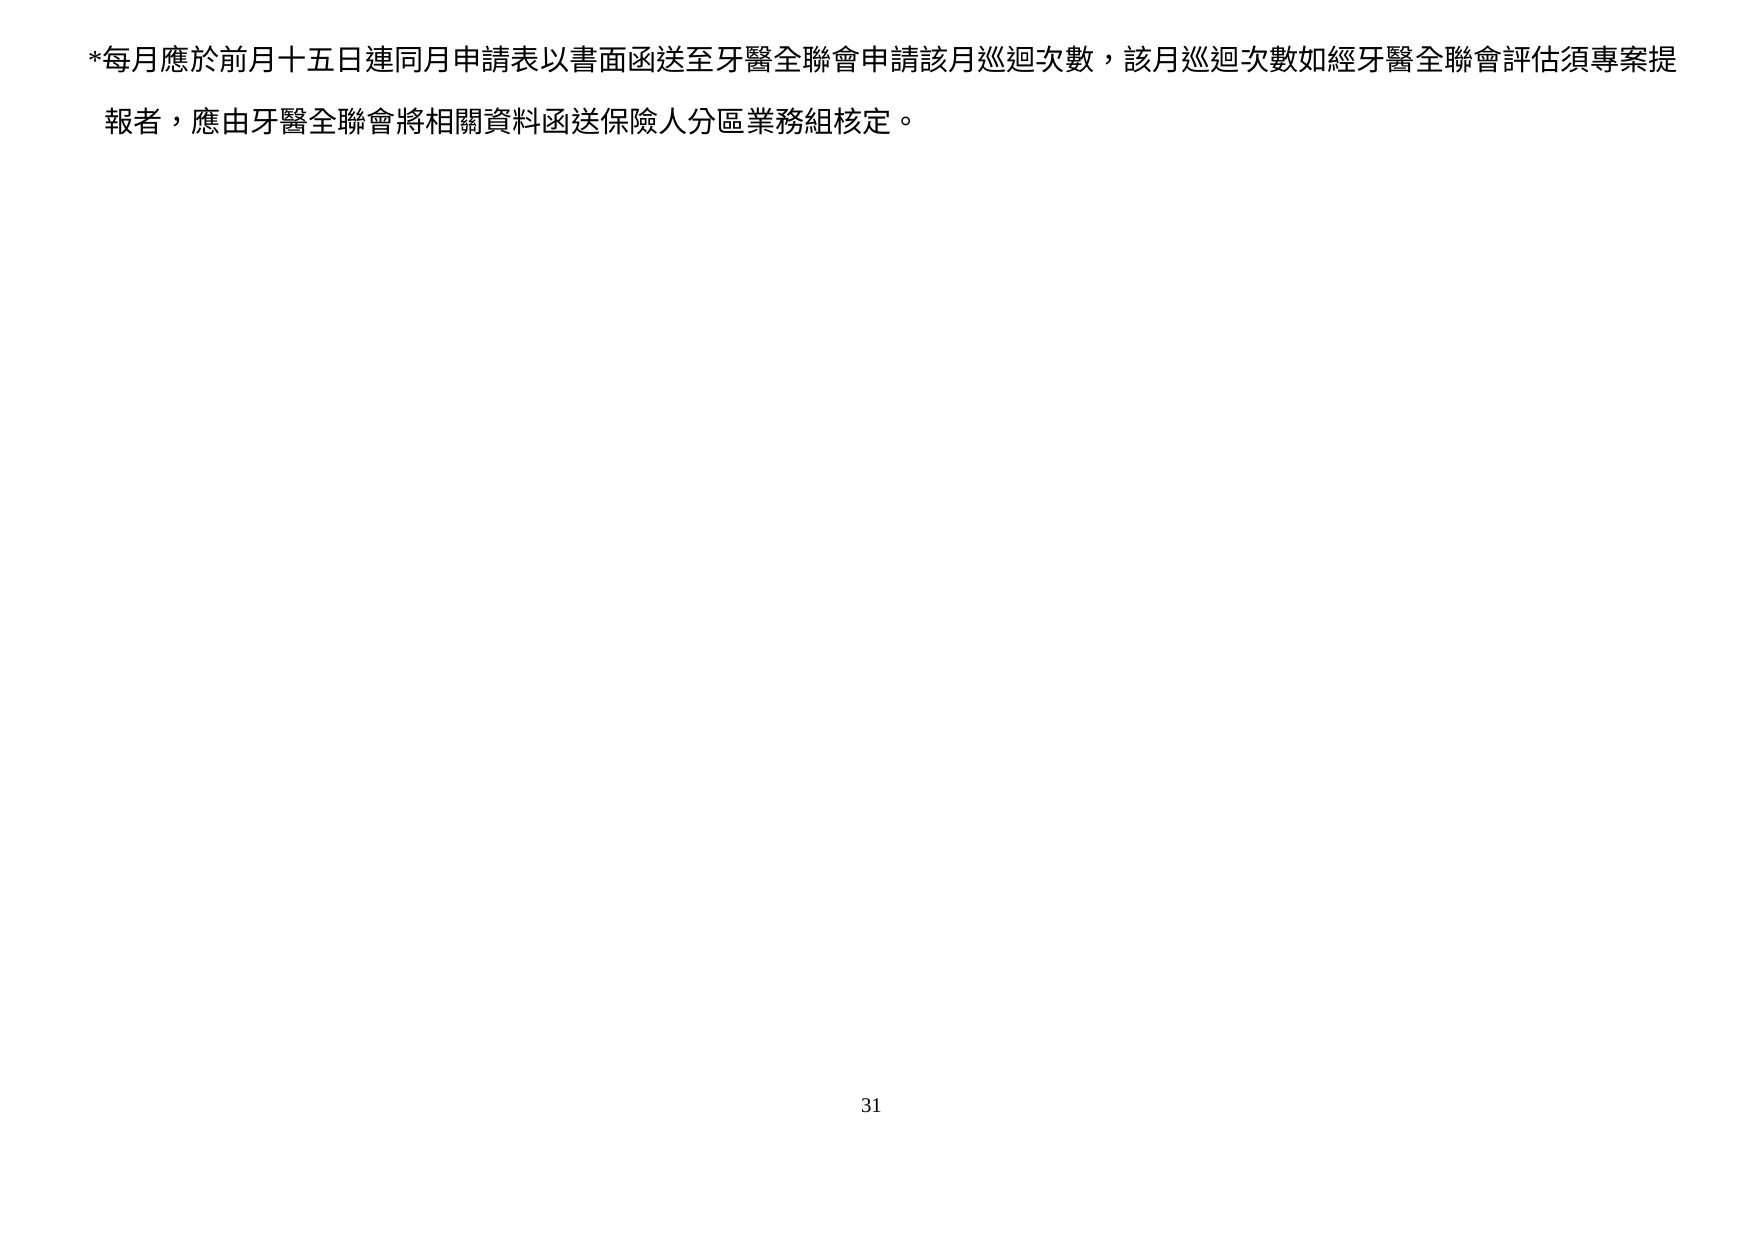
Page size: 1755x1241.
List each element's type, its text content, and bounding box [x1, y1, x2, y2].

table_cell *每月應於前月十五日連同月申請表以書面函送至牙醫全聯會申請該月巡迴次數，該月巡迴次數如經牙醫全聯會評估須專案提 報者，應由牙醫全聯會將相關資料函送保險人分區業務組核定。 [88, 15, 1684, 141]
